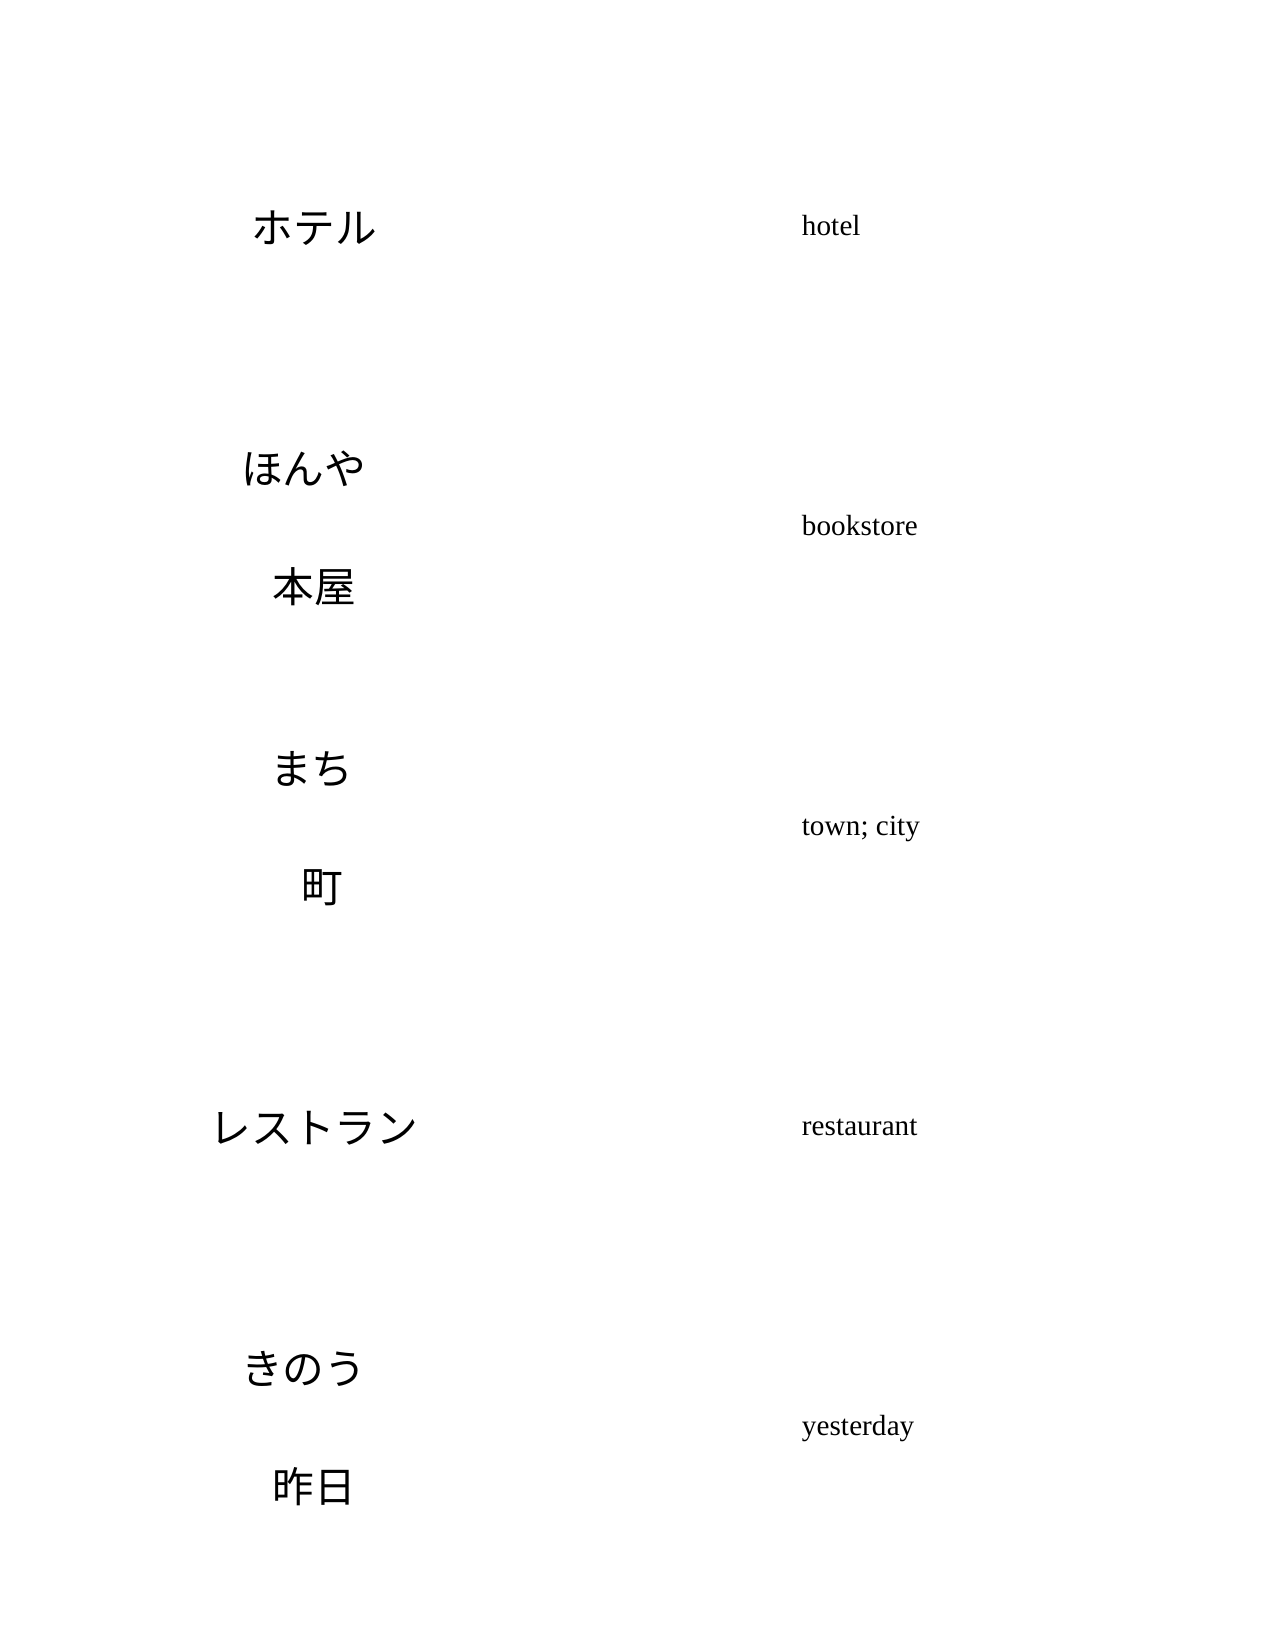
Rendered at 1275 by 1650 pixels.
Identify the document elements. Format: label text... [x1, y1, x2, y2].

table_header [622, 75, 650, 375]
table_cell [622, 975, 650, 1275]
table_cell yesterday [650, 1275, 1250, 1575]
table_cell [622, 375, 650, 675]
table_header hotel [650, 75, 1250, 375]
table_header ホテル [22, 75, 622, 375]
table_cell [622, 675, 650, 975]
table_cell town; city [650, 675, 1250, 975]
table_cell きのう 昨日 [22, 1275, 622, 1575]
table_cell bookstore [650, 375, 1250, 675]
table_cell [622, 1275, 650, 1575]
table_cell レストラン [22, 975, 622, 1275]
table_cell まち 町 [22, 675, 622, 975]
table_cell ほんや 本屋 [22, 375, 622, 675]
table_cell restaurant [650, 975, 1250, 1275]
